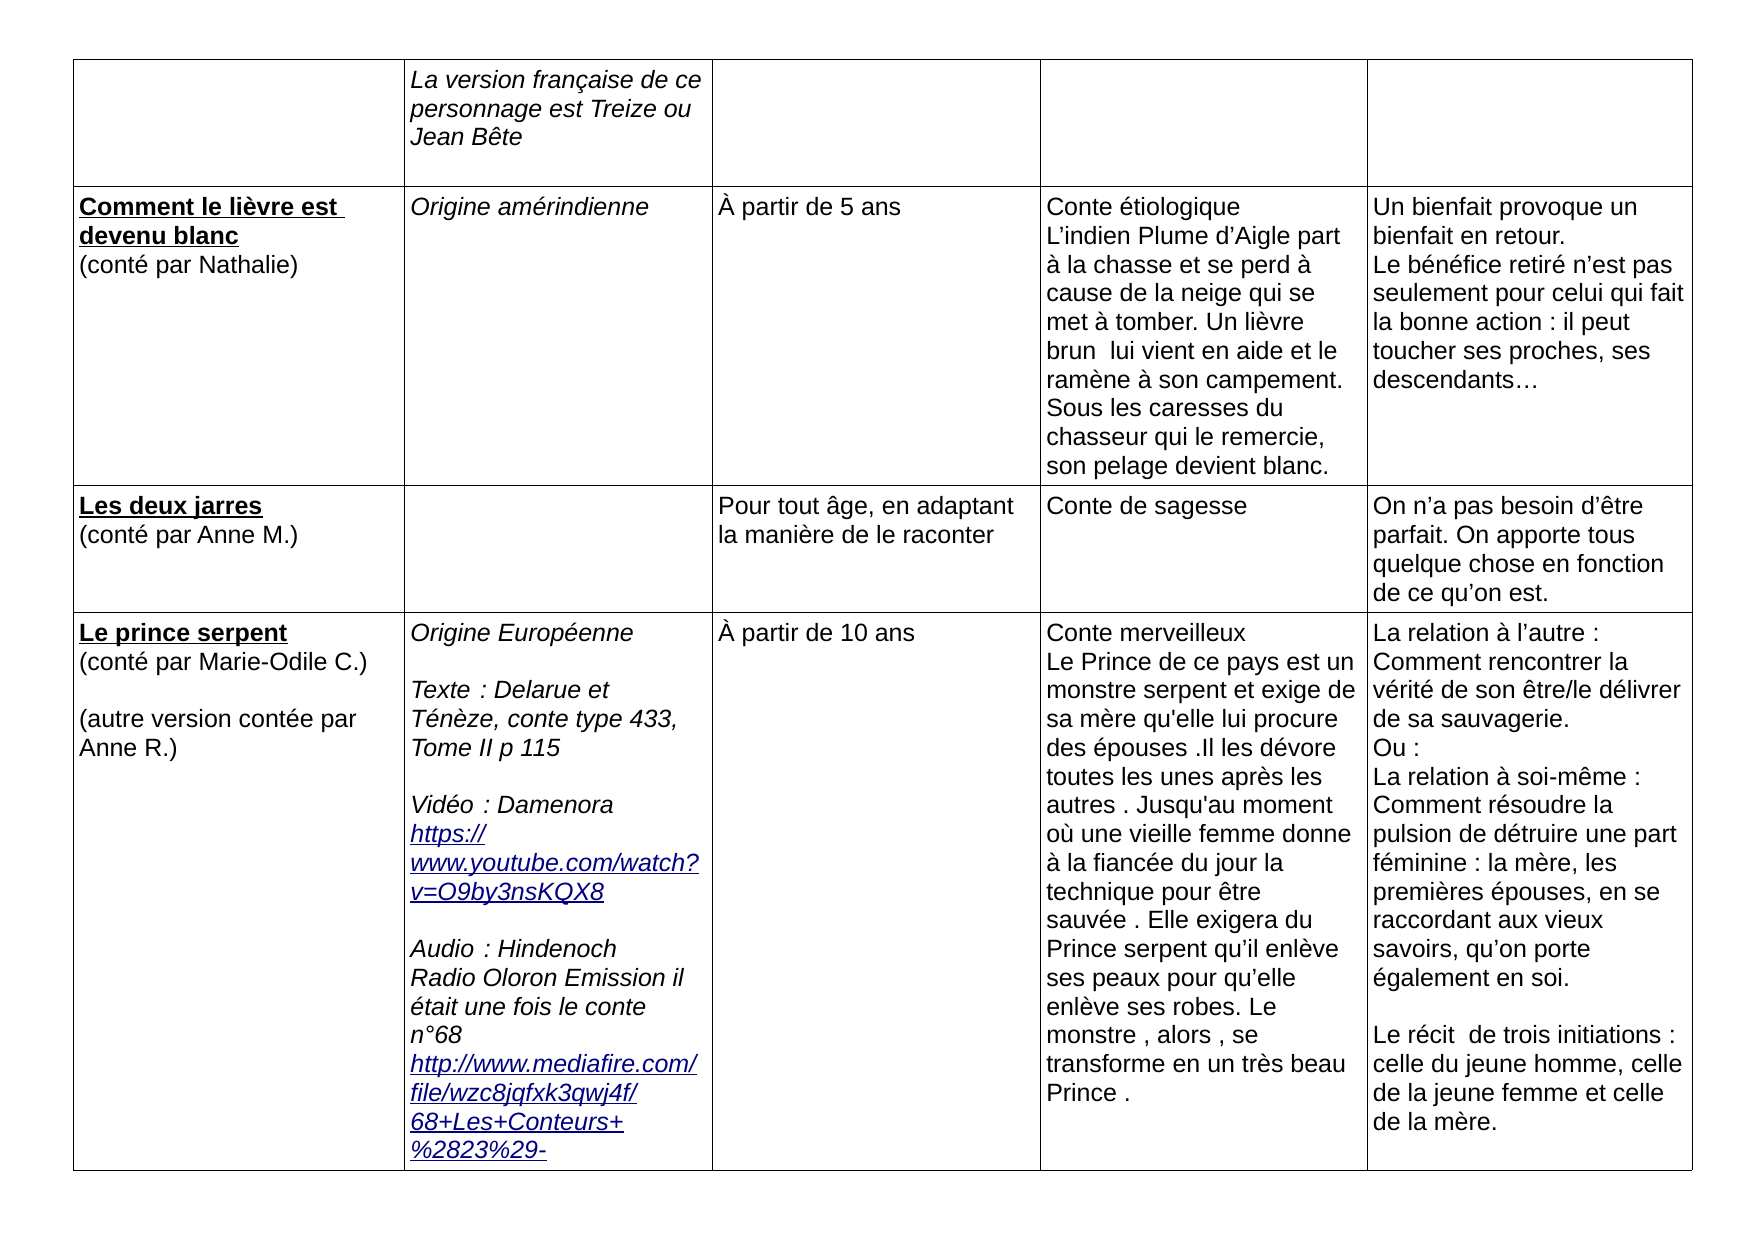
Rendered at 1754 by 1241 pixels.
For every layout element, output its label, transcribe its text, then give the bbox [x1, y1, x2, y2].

table_cell À partir de 10 ans [713, 613, 1040, 1170]
table_cell [713, 60, 1040, 186]
table_cell Conte étiologique L’indien Plume d’Aigle part à la chasse et se perd à cause de la neige qui se met à tomber. Un lièvre brun lui vient en aide et le ramène à son campement. Sous les caresses du chasseur qui le remercie, son pelage devient blanc. [1041, 187, 1367, 485]
table_cell À partir de 5 ans [713, 187, 1040, 485]
table_cell Le prince serpent (conté par Marie-Odile C.) (autre version contée par Anne R.) [74, 613, 404, 1170]
table_cell Pour tout âge, en adaptant la manière de le raconter [713, 486, 1040, 612]
table_cell [74, 60, 404, 186]
table_cell On n’a pas besoin d’être parfait. On apporte tous quelque chose en fonction de ce qu’on est. [1368, 486, 1692, 612]
table_cell [1041, 60, 1367, 186]
table_cell La relation à l’autre : Comment rencontrer la vérité de son être/le délivrer de sa sauvagerie. Ou : La relation à soi-même : Comment résoudre la pulsion de détruire une part féminine : la mère, les premières épouses, en se raccordant aux vieux savoirs, qu’on porte également en soi. Le récit de trois initiations : celle du jeune homme, celle de la jeune femme et celle de la mère. [1368, 613, 1692, 1170]
table_cell Origine Européenne Texte : Delarue et Ténèze, conte type 433, Tome II p 115 Vidéo : Damenora https://www.youtube.com/watch?v=O9by3nsKQX8 Audio : Hindenoch Radio Oloron Emission il était une fois le conte n°68 http://www.mediafire.com/file/wzc8jqfxk3qwj4f/68+Les+Conteurs+%2823%29- [405, 613, 712, 1170]
table_cell Les deux jarres (conté par Anne M.) [74, 486, 404, 612]
table_cell Conte merveilleux Le Prince de ce pays est un monstre serpent et exige de sa mère qu'elle lui procure des épouses .Il les dévore toutes les unes après les autres . Jusqu'au moment où une vieille femme donne à la fiancée du jour la technique pour être sauvée . Elle exigera du Prince serpent qu’il enlève ses peaux pour qu’elle enlève ses robes. Le monstre , alors , se transforme en un très beau Prince . [1041, 613, 1367, 1170]
table_cell Comment le lièvre est devenu blanc (conté par Nathalie) [74, 187, 404, 485]
table_cell [1368, 60, 1692, 186]
table_cell [405, 486, 712, 612]
table_cell Un bienfait provoque un bienfait en retour. Le bénéfice retiré n’est pas seulement pour celui qui fait la bonne action : il peut toucher ses proches, ses descendants… [1368, 187, 1692, 485]
table_cell Conte de sagesse [1041, 486, 1367, 612]
table_cell Origine amérindienne [405, 187, 712, 485]
table_cell La version française de ce personnage est Treize ou Jean Bête [405, 60, 712, 186]
